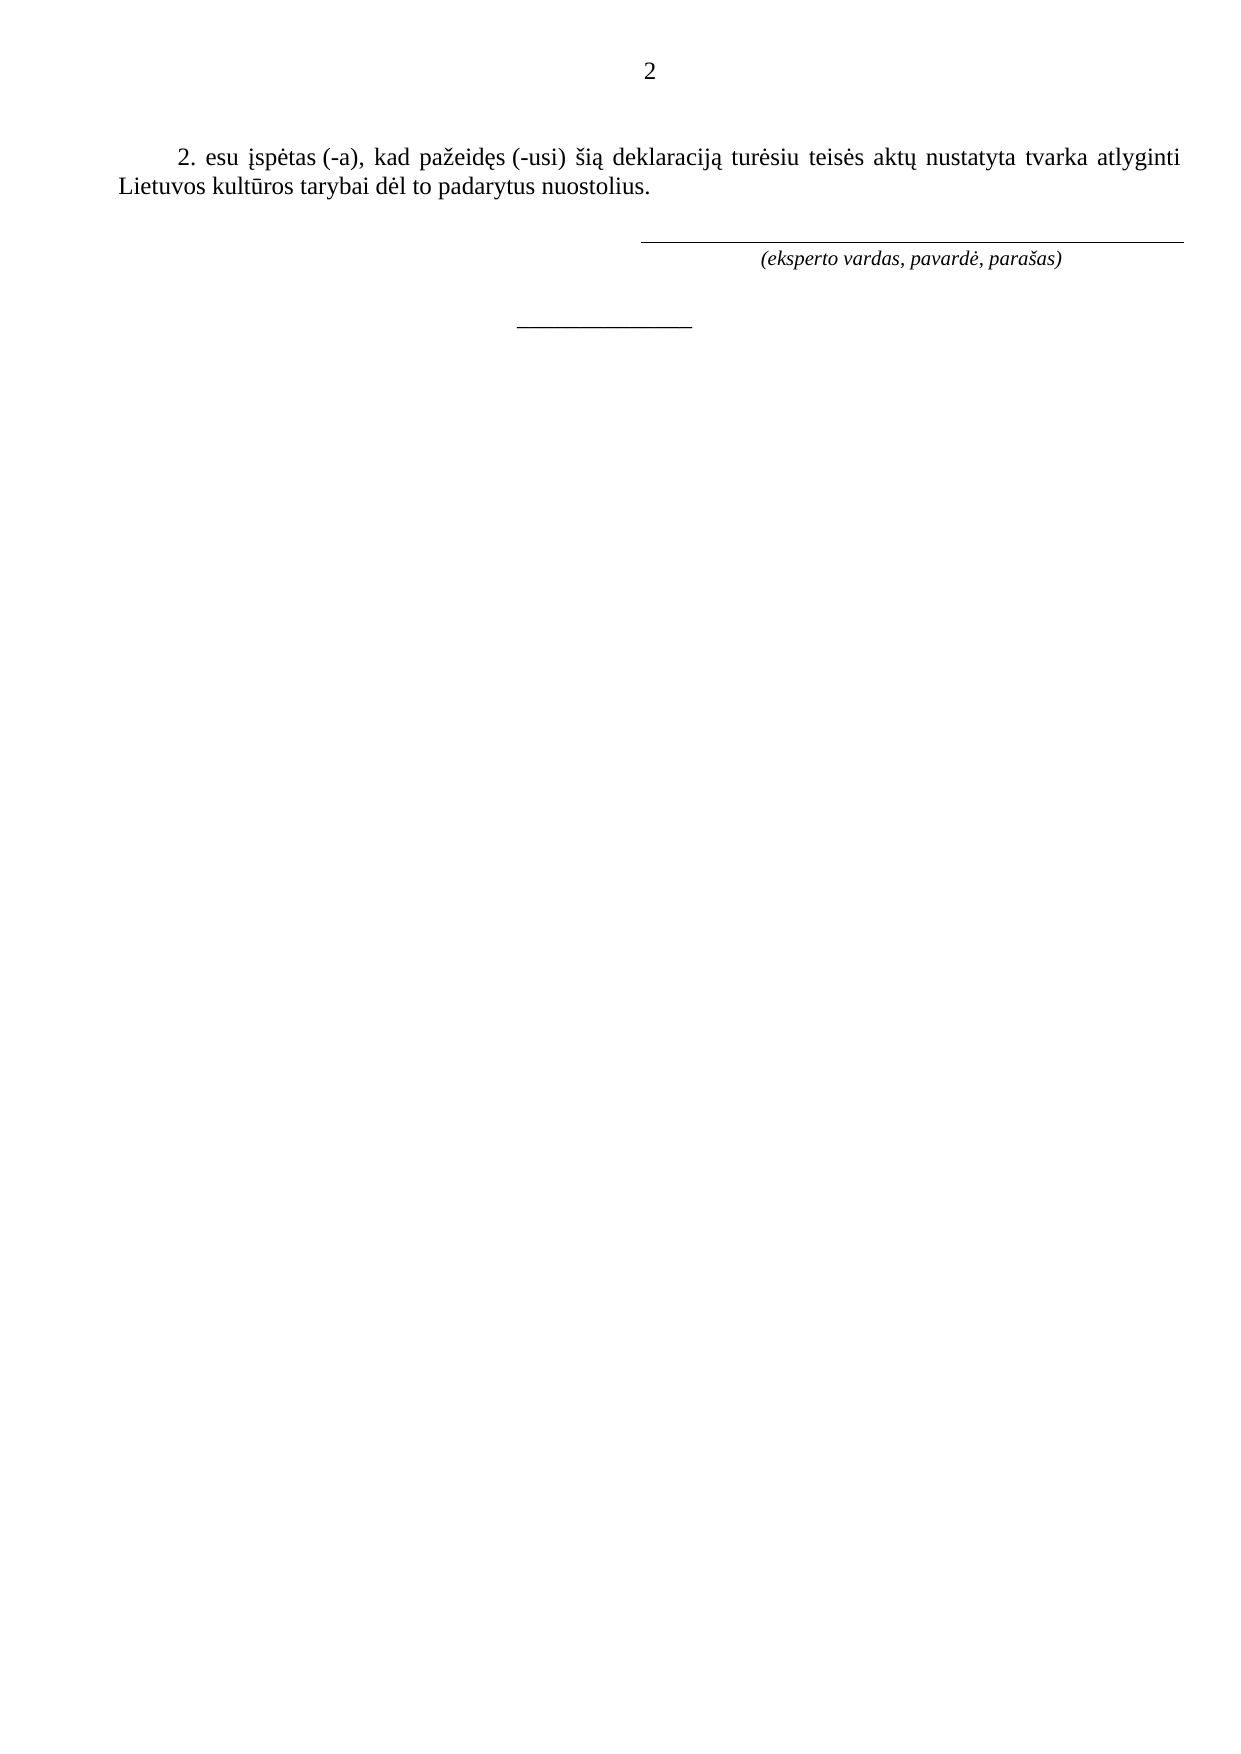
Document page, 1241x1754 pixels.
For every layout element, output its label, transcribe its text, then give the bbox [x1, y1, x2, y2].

table_header [641, 207, 1184, 242]
table_cell (eksperto vardas, pavardė, parašas) [641, 243, 1184, 273]
text ______________ [118, 302, 1181, 330]
text 2. esu įspėtas (-a), kad pažeidęs (-usi) šią deklaraciją turėsiu teisės aktų nustatyta tvarka atlyginti Lietuvos kultūros tarybai dėl to padarytus nuostolius. [118, 142, 1181, 200]
